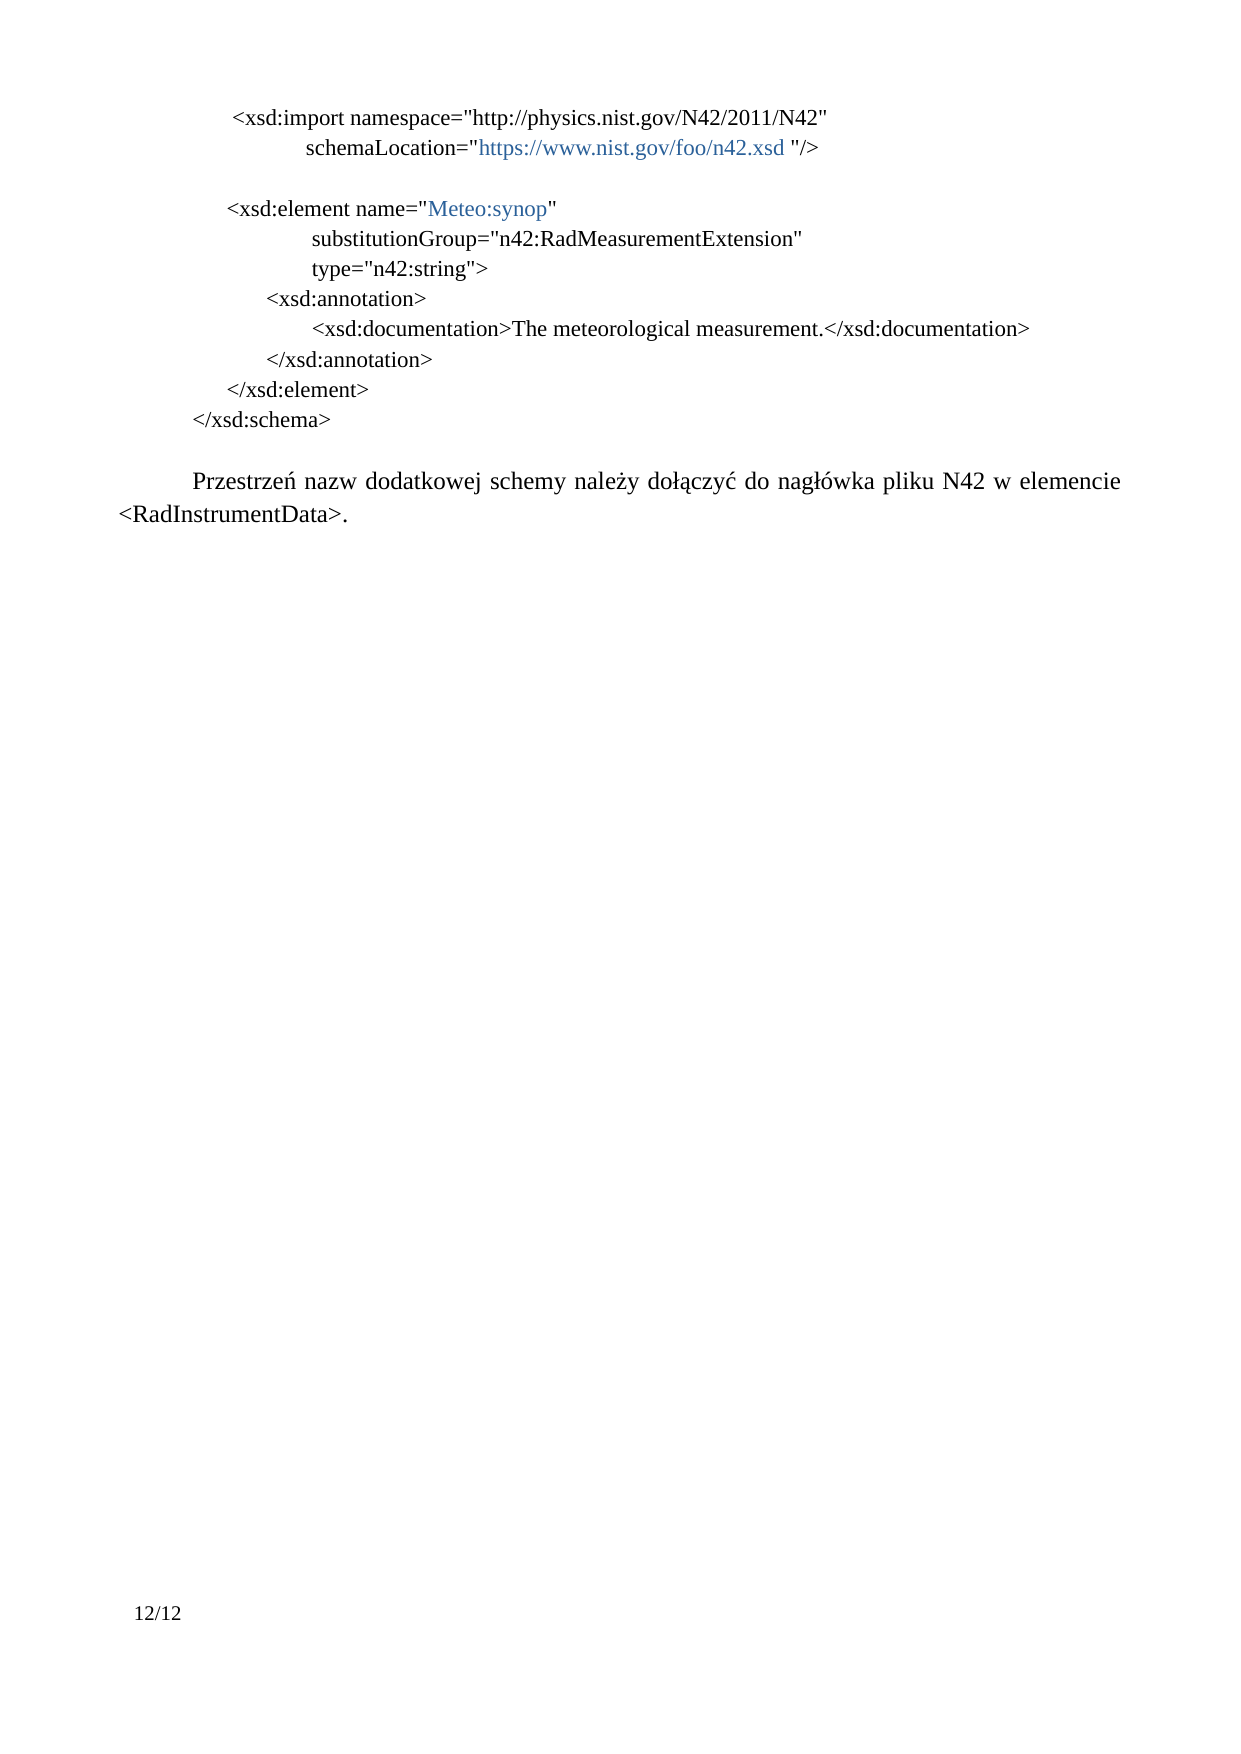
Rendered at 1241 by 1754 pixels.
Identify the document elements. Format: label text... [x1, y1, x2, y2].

text </xsd:annotation> [118, 346, 1122, 372]
text substitutionGroup="n42:RadMeasurementExtension" [118, 225, 1122, 251]
text <xsd:import namespace="http://physics.nist.gov/N42/2011/N42" [118, 104, 1122, 130]
text type="n42:string"> [118, 255, 1122, 281]
text <xsd:annotation> [118, 285, 1122, 312]
text <xsd:element name="Meteo:synop" [118, 194, 1122, 221]
text </xsd:element> [118, 376, 1122, 402]
text </xsd:schema> [118, 406, 1122, 432]
text Przestrzeń nazw dodatkowej schemy należy dołączyć do nagłówka pliku N42 w elemencie <RadInstrumentData>. [118, 466, 1122, 528]
text <xsd:documentation>The meteorological measurement.</xsd:documentation> [118, 315, 1122, 342]
text schemaLocation="https://www.nist.gov/foo/n42.xsd "/> [118, 134, 1122, 161]
